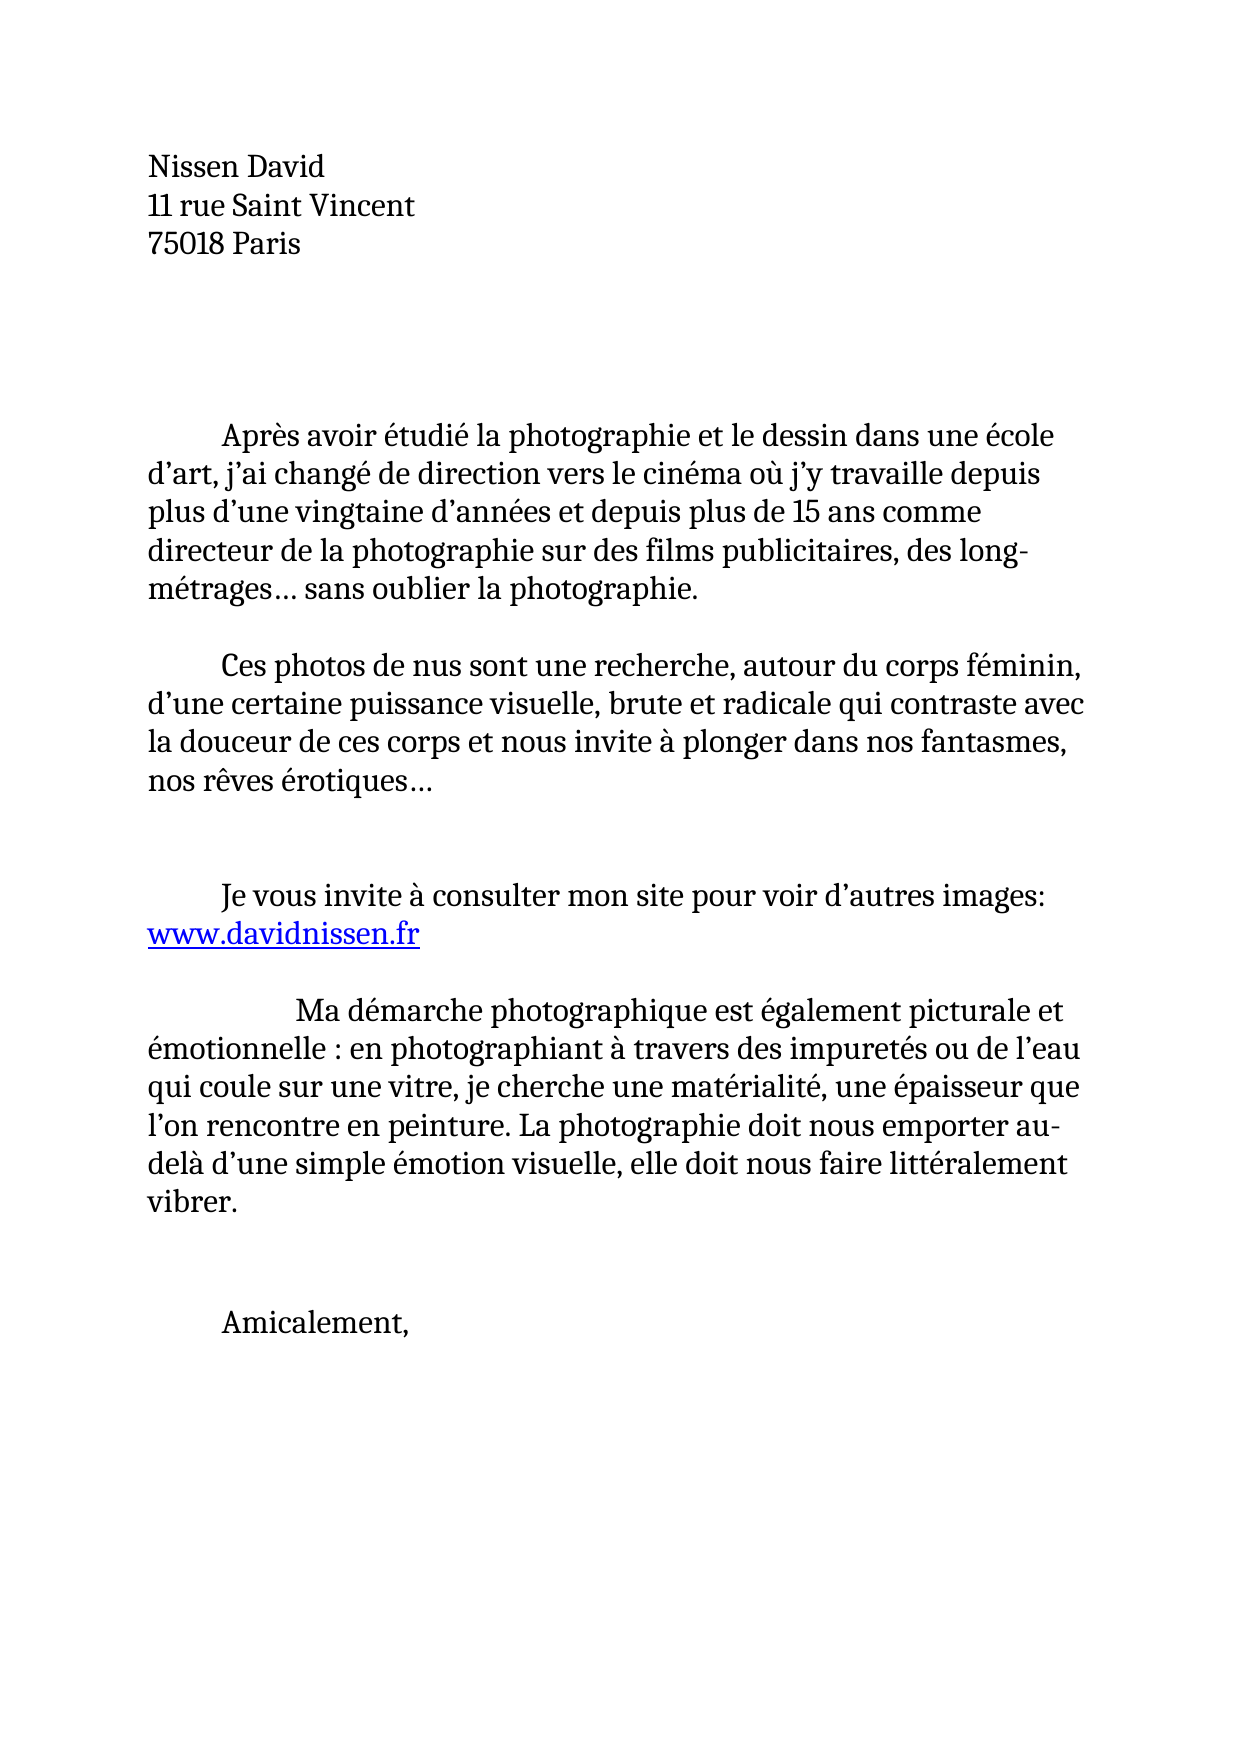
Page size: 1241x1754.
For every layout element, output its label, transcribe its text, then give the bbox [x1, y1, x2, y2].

text Ma démarche photographique est également picturale et émotionnelle : en photographiant à travers des impuretés ou de l’eau qui coule sur une vitre, je cherche une matérialité, une épaisseur que l’on rencontre en peinture. La photographie doit nous emporter au-delà d’une simple émotion visuelle, elle doit nous faire littéralement vibrer. [148, 991, 1093, 1221]
text Après avoir étudié la photographie et le dessin dans une école d’art, j’ai changé de direction vers le cinéma où j’y travaille depuis plus d’une vingtaine d’années et depuis plus de 15 ans comme directeur de la photographie sur des films publicitaires, des long-métrages… sans oublier la photographie. [148, 416, 1093, 608]
text Nissen David [148, 148, 1093, 186]
text 11 rue Saint Vincent [148, 186, 1093, 224]
text Je vous invite à consulter mon site pour voir d’autres images: [148, 876, 1093, 914]
text www.davidnissen.fr [148, 914, 1093, 953]
text 75018 Paris [148, 224, 1093, 263]
text Amicalement, [148, 1304, 1093, 1342]
text Ces photos de nus sont une recherche, autour du corps féminin, d’une certaine puissance visuelle, brute et radicale qui contraste avec la douceur de ces corps et nous invite à plonger dans nos fantasmes, nos rêves érotiques… [148, 646, 1093, 799]
